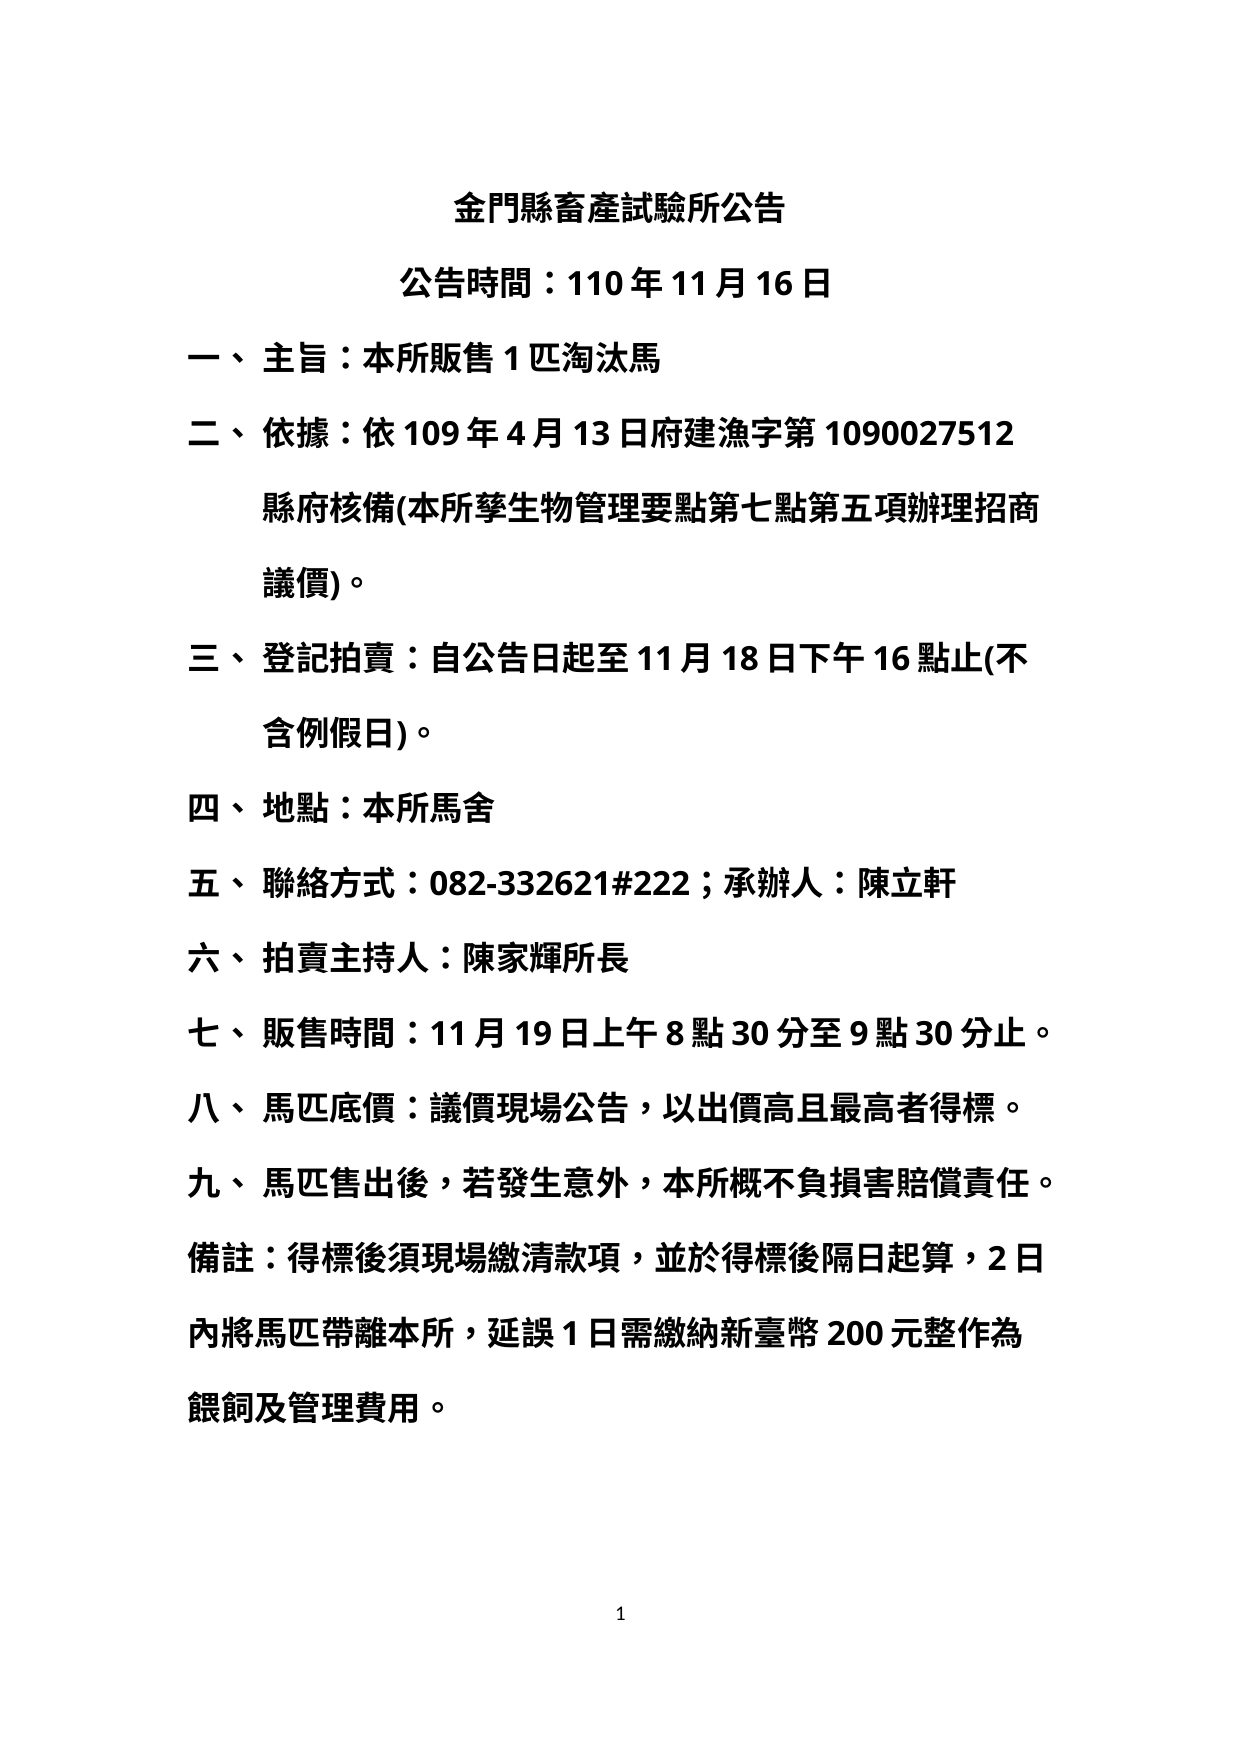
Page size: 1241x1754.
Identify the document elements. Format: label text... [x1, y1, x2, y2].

list 登記拍賣：自公告日起至11月18日下午16點止(不含例假日)。 [187, 612, 1053, 762]
text 備註：得標後須現場繳清款項，並於得標後隔日起算，2日內將馬匹帶離本所，延誤1日需繳納新臺幣200元整作為餵飼及管理費用。 [187, 1212, 1053, 1437]
list 依據：依109年4月13日府建漁字第1090027512縣府核備(本所孳生物管理要點第七點第五項辦理招商議價)。 [187, 387, 1053, 612]
list 馬匹售出後，若發生意外，本所概不負損害賠償責任。 [187, 1137, 1053, 1212]
text 公告時間：110年11月16日 [187, 237, 1053, 312]
list 拍賣主持人：陳家輝所長 [187, 912, 1053, 987]
list 主旨：本所販售1匹淘汰馬 [187, 312, 1053, 387]
list 聯絡方式：082-332621#222；承辦人：陳立軒 [187, 837, 1053, 912]
text 金門縣畜產試驗所公告 [187, 162, 1053, 237]
list 地點：本所馬舍 [187, 762, 1053, 837]
list 販售時間：11月19日上午8點30分至9點30分止。 [187, 987, 1053, 1062]
list 馬匹底價：議價現場公告，以出價高且最高者得標。 [187, 1062, 1053, 1137]
